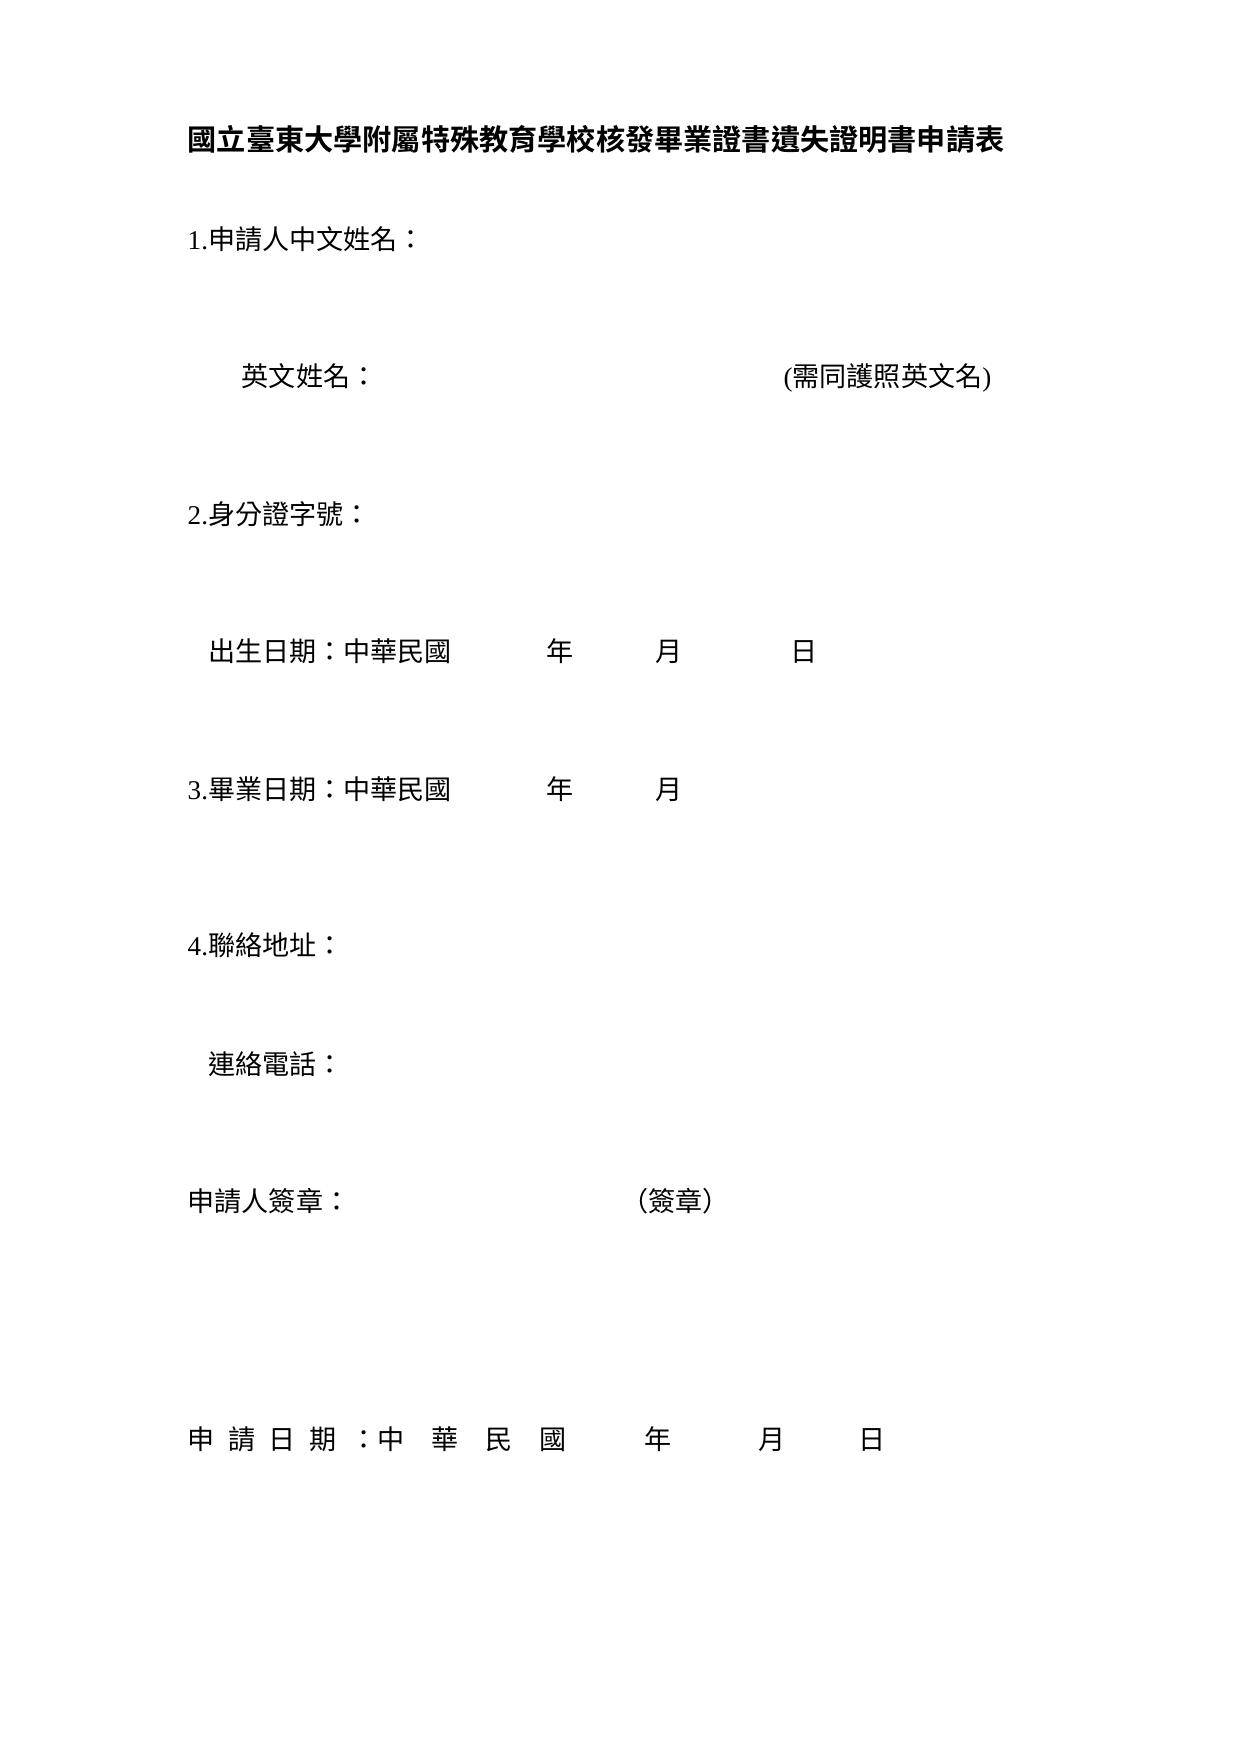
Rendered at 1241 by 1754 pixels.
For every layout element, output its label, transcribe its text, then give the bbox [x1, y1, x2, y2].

text 4.連絡電話： [187, 1021, 1053, 1083]
text 4.聯絡地址： [187, 902, 1053, 964]
text 2.出生日期：中華民國 年 月 日 [187, 608, 1053, 671]
text 3.畢業日期：中華民國 年 月 [187, 746, 1053, 808]
text 申 請 日 期 ：中 華 民 國 年 月 日 [187, 1396, 1053, 1458]
text 1.申請人中文姓名： [187, 196, 1053, 258]
text 國立臺東大學附屬特殊教育學校核發畢業證書遺失證明書申請表 [187, 96, 1053, 158]
text 申請人簽章： （簽章） [187, 1158, 1053, 1221]
text 英文姓名： (需同護照英文名) [187, 333, 1053, 396]
text 2.身分證字號： [187, 471, 1053, 533]
